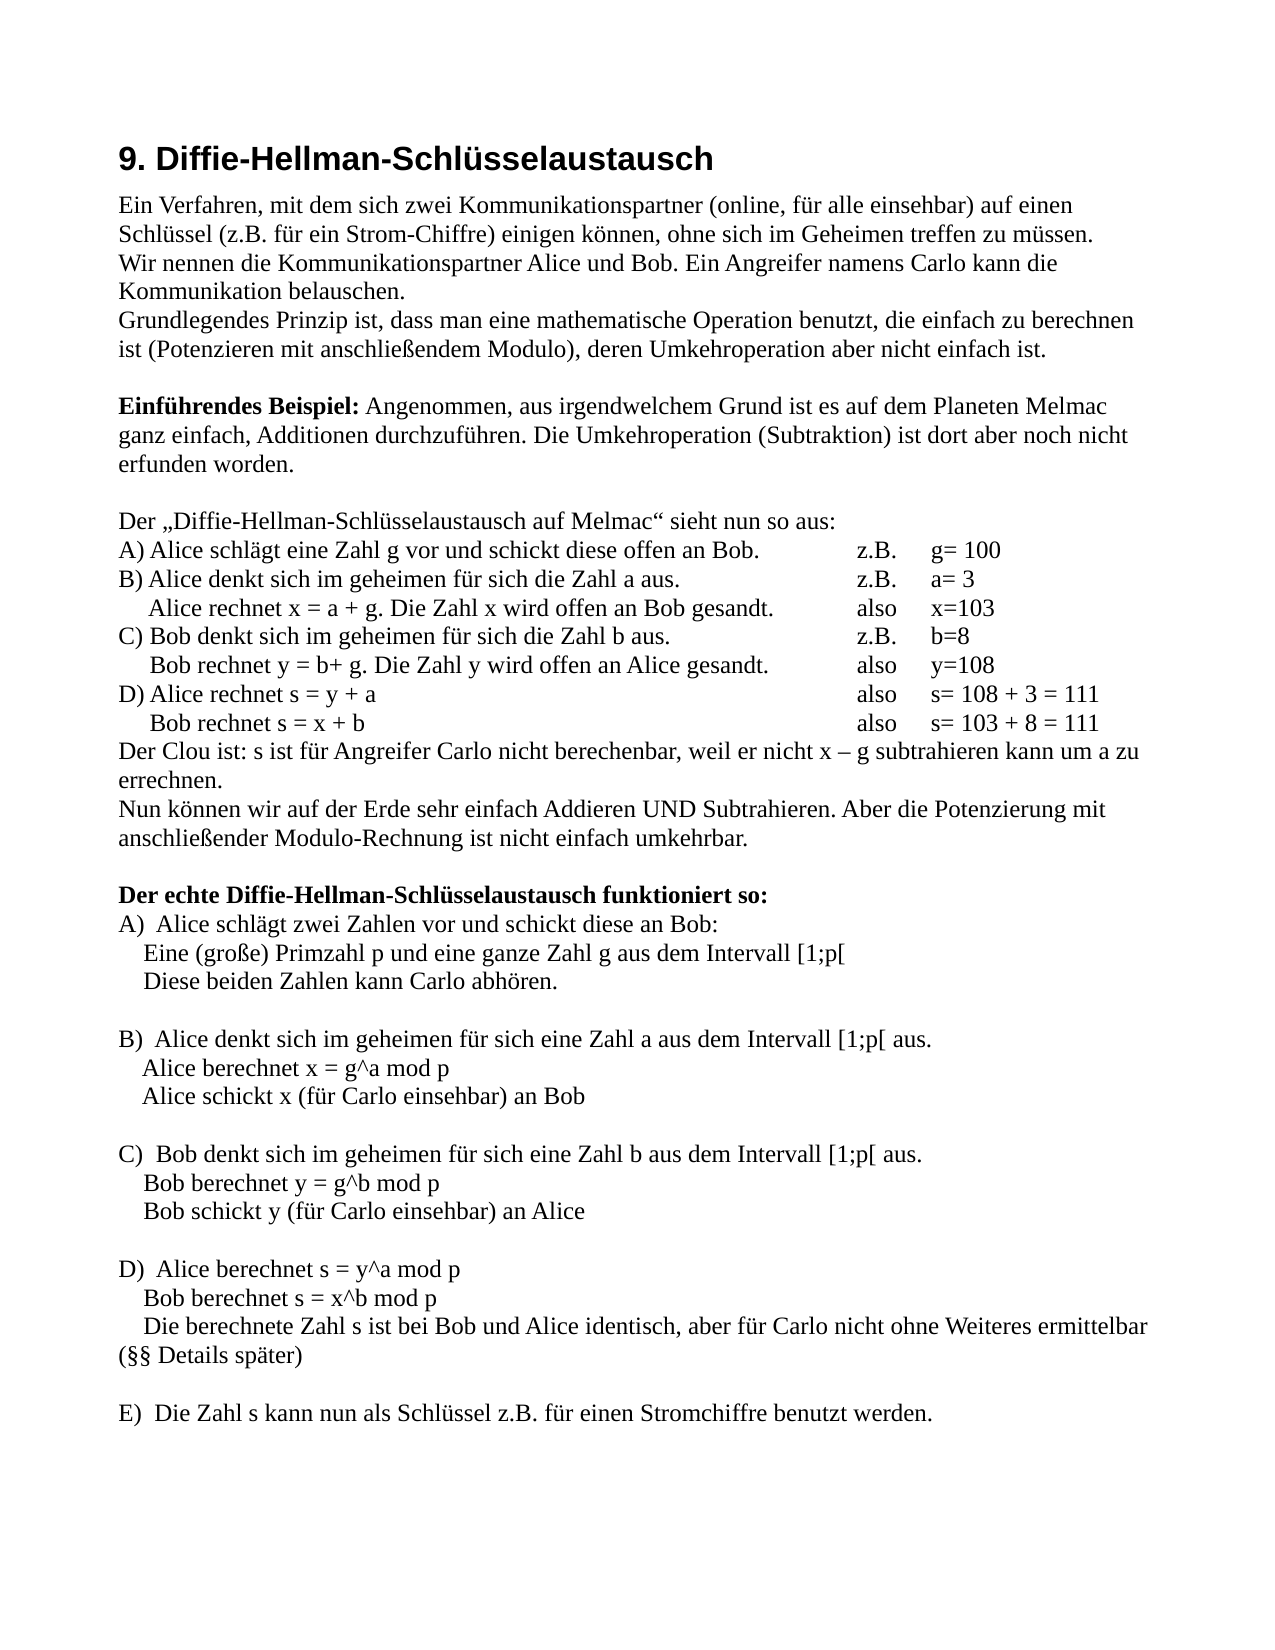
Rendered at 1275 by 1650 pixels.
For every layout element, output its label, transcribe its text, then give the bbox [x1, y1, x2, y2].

text Der echte Diffie-Hellman-Schlüsselaustausch funktioniert so: [118, 880, 1157, 909]
text Der „Diffie-Hellman-Schlüsselaustausch auf Melmac“ sieht nun so aus: [118, 506, 1157, 535]
text C) Bob denkt sich im geheimen für sich die Zahl b aus. z.B. b=8 [118, 621, 1157, 650]
text Wir nennen die Kommunikationspartner Alice und Bob. Ein Angreifer namens Carlo kann die Kommunikation belauschen. [118, 248, 1157, 305]
text Ein Verfahren, mit dem sich zwei Kommunikationspartner (online, für alle einsehbar) auf einen Schlüssel (z.B. für ein Strom-Chiffre) einigen können, ohne sich im Geheimen treffen zu müssen. [118, 190, 1157, 248]
text Alice schickt x (für Carlo einsehbar) an Bob [118, 1081, 1157, 1110]
text Eine (große) Primzahl p und eine ganze Zahl g aus dem Intervall [1;p[ [118, 938, 1157, 966]
text Diese beiden Zahlen kann Carlo abhören. [118, 966, 1157, 995]
text Bob berechnet y = g^b mod p [118, 1168, 1157, 1196]
text Bob rechnet s = x + b also s= 103 + 8 = 111 [118, 708, 1157, 736]
text Nun können wir auf der Erde sehr einfach Addieren UND Subtrahieren. Aber die Potenzierung mit anschließender Modulo-Rechnung ist nicht einfach umkehrbar. [118, 794, 1157, 851]
text A) Alice schlägt eine Zahl g vor und schickt diese offen an Bob. z.B. g= 100 [118, 535, 1157, 564]
text Grundlegendes Prinzip ist, dass man eine mathematische Operation benutzt, die einfach zu berechnen ist (Potenzieren mit anschließendem Modulo), deren Umkehroperation aber nicht einfach ist. [118, 305, 1157, 363]
text C) Bob denkt sich im geheimen für sich eine Zahl b aus dem Intervall [1;p[ aus. [118, 1139, 1157, 1168]
text Bob schickt y (für Carlo einsehbar) an Alice [118, 1196, 1157, 1225]
text D) Alice rechnet s = y + a also s= 108 + 3 = 111 [118, 679, 1157, 708]
text Einführendes Beispiel: Angenommen, aus irgendwelchem Grund ist es auf dem Planeten Melmac ganz einfach, Additionen durchzuführen. Die Umkehroperation (Subtraktion) ist dort aber noch nicht erfunden worden. [118, 391, 1157, 478]
text B) Alice denkt sich im geheimen für sich eine Zahl a aus dem Intervall [1;p[ aus. [118, 1024, 1157, 1053]
text Alice rechnet x = a + g. Die Zahl x wird offen an Bob gesandt. also x=103 [118, 593, 1157, 621]
text Alice berechnet x = g^a mod p [118, 1053, 1157, 1081]
text Der Clou ist: s ist für Angreifer Carlo nicht berechenbar, weil er nicht x – g subtrahieren kann um a zu errechnen. [118, 736, 1157, 794]
text A) Alice schlägt zwei Zahlen vor und schickt diese an Bob: [118, 909, 1157, 938]
subtitle 9. Diffie-Hellman-Schlüsselaustausch [118, 139, 1157, 178]
text Die berechnete Zahl s ist bei Bob und Alice identisch, aber für Carlo nicht ohne Weiteres ermittelbar (§§ Details später) [118, 1311, 1157, 1369]
text Bob rechnet y = b+ g. Die Zahl y wird offen an Alice gesandt. also y=108 [118, 650, 1157, 679]
text D) Alice berechnet s = y^a mod p [118, 1254, 1157, 1283]
text E) Die Zahl s kann nun als Schlüssel z.B. für einen Stromchiffre benutzt werden. [118, 1398, 1157, 1426]
text B) Alice denkt sich im geheimen für sich die Zahl a aus. z.B. a= 3 [118, 564, 1157, 593]
text Bob berechnet s = x^b mod p [118, 1283, 1157, 1311]
